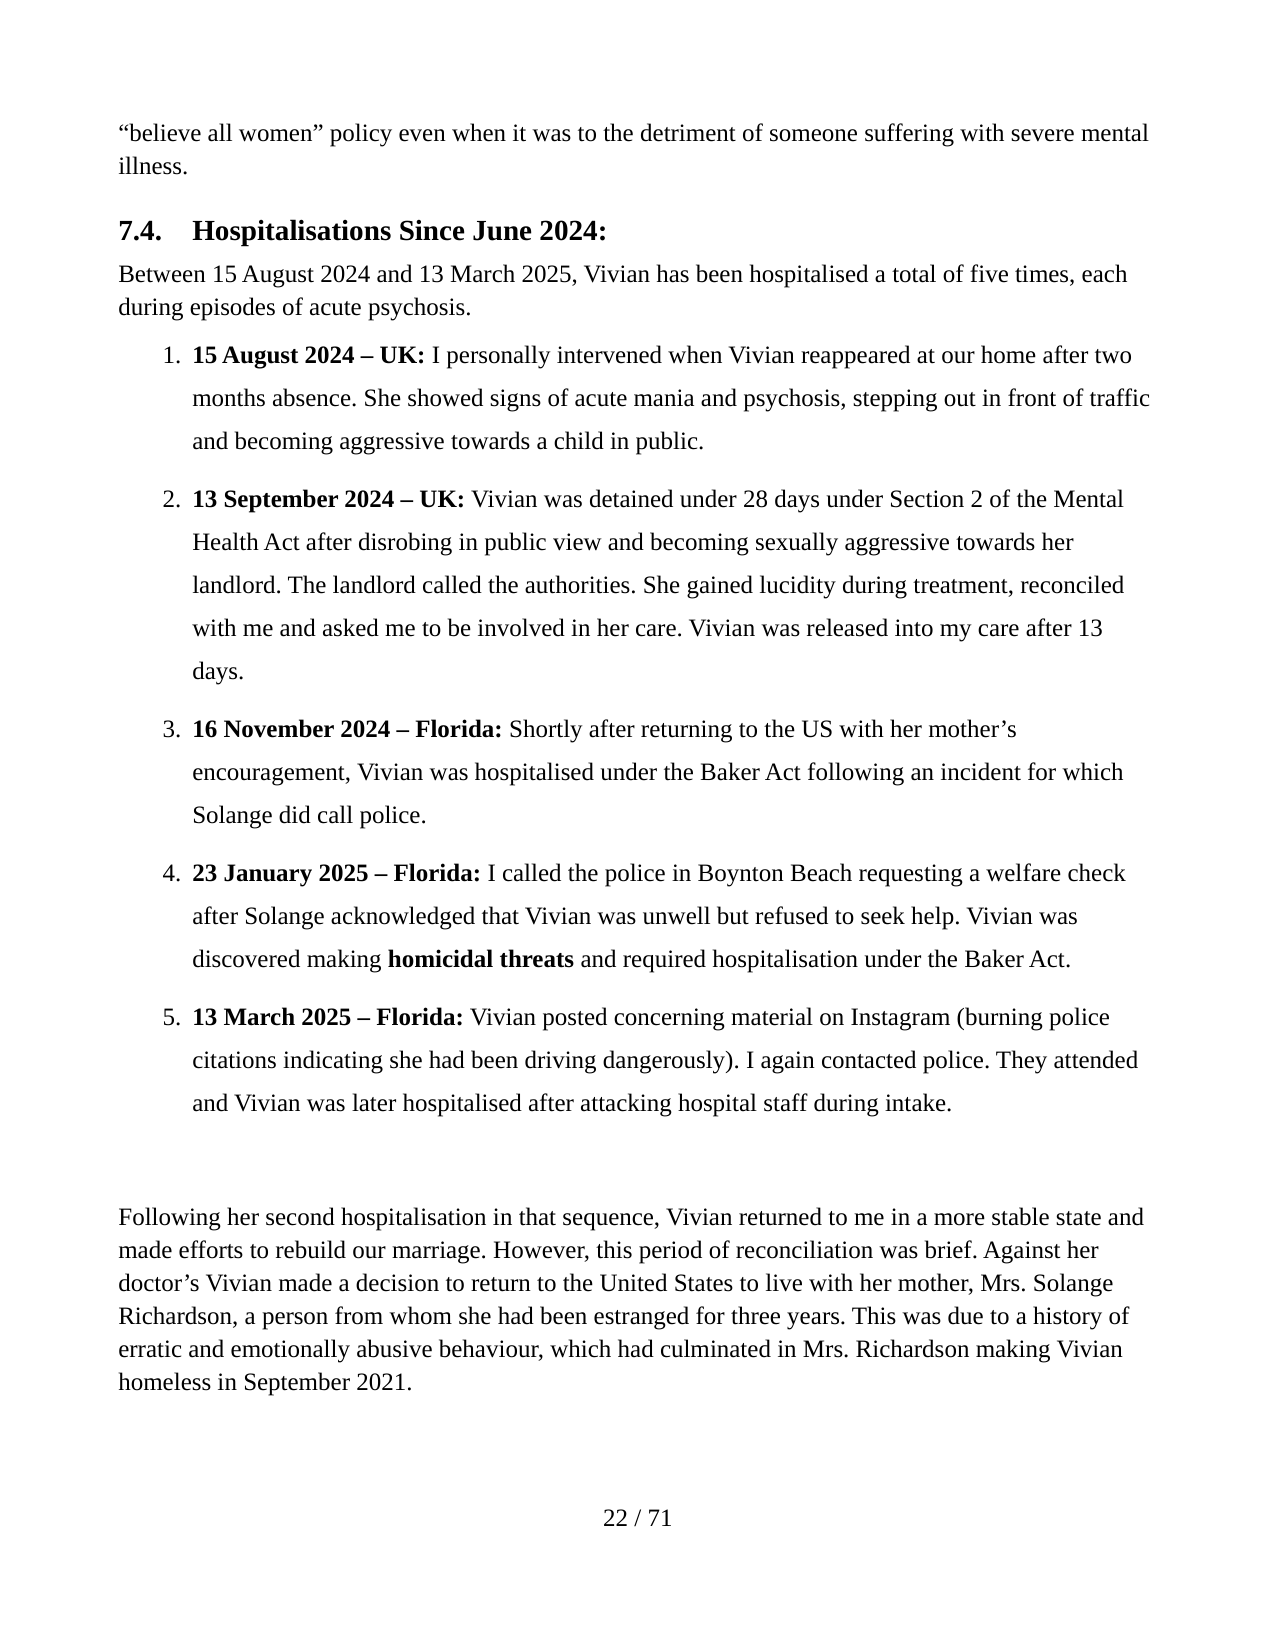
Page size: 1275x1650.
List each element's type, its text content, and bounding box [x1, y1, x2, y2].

subtitle Hospitalisations Since June 2024: [118, 213, 1157, 247]
text Between 15 August 2024 and 13 March 2025, Vivian has been hospitalised a total of five times, each during episodes of acute psychosis. [118, 259, 1157, 321]
list 15 August 2024 – UK: I personally intervened when Vivian reappeared at our home after two months absence. She showed signs of acute mania and psychosis, stepping out in front of traffic and becoming aggressive towards a child in public. [162, 340, 1157, 455]
list 23 January 2025 – Florida: I called the police in Boynton Beach requesting a welfare check after Solange acknowledged that Vivian was unwell but refused to seek help. Vivian was discovered making homicidal threats and required hospitalisation under the Baker Act. [162, 858, 1157, 973]
list 16 November 2024 – Florida: Shortly after returning to the US with her mother’s encouragement, Vivian was hospitalised under the Baker Act following an incident for which Solange did call police. [162, 714, 1157, 829]
list 13 March 2025 – Florida: Vivian posted concerning material on Instagram (burning police citations indicating she had been driving dangerously). I again contacted police. They attended and Vivian was later hospitalised after attacking hospital staff during intake. [162, 1002, 1157, 1117]
text Following her second hospitalisation in that sequence, Vivian returned to me in a more stable state and made efforts to rebuild our marriage. However, this period of reconciliation was brief. Against her doctor’s Vivian made a decision to return to the United States to live with her mother, Mrs. Solange Richardson, a person from whom she had been estranged for three years. This was due to a history of erratic and emotionally abusive behaviour, which had culminated in Mrs. Richardson making Vivian homeless in September 2021. [118, 1202, 1157, 1396]
text “believe all women” policy even when it was to the detriment of someone suffering with severe mental illness. [118, 118, 1157, 180]
list 13 September 2024 – UK: Vivian was detained under 28 days under Section 2 of the Mental Health Act after disrobing in public view and becoming sexually aggressive towards her landlord. The landlord called the authorities. She gained lucidity during treatment, reconciled with me and asked me to be involved in her care. Vivian was released into my care after 13 days. [162, 484, 1157, 685]
